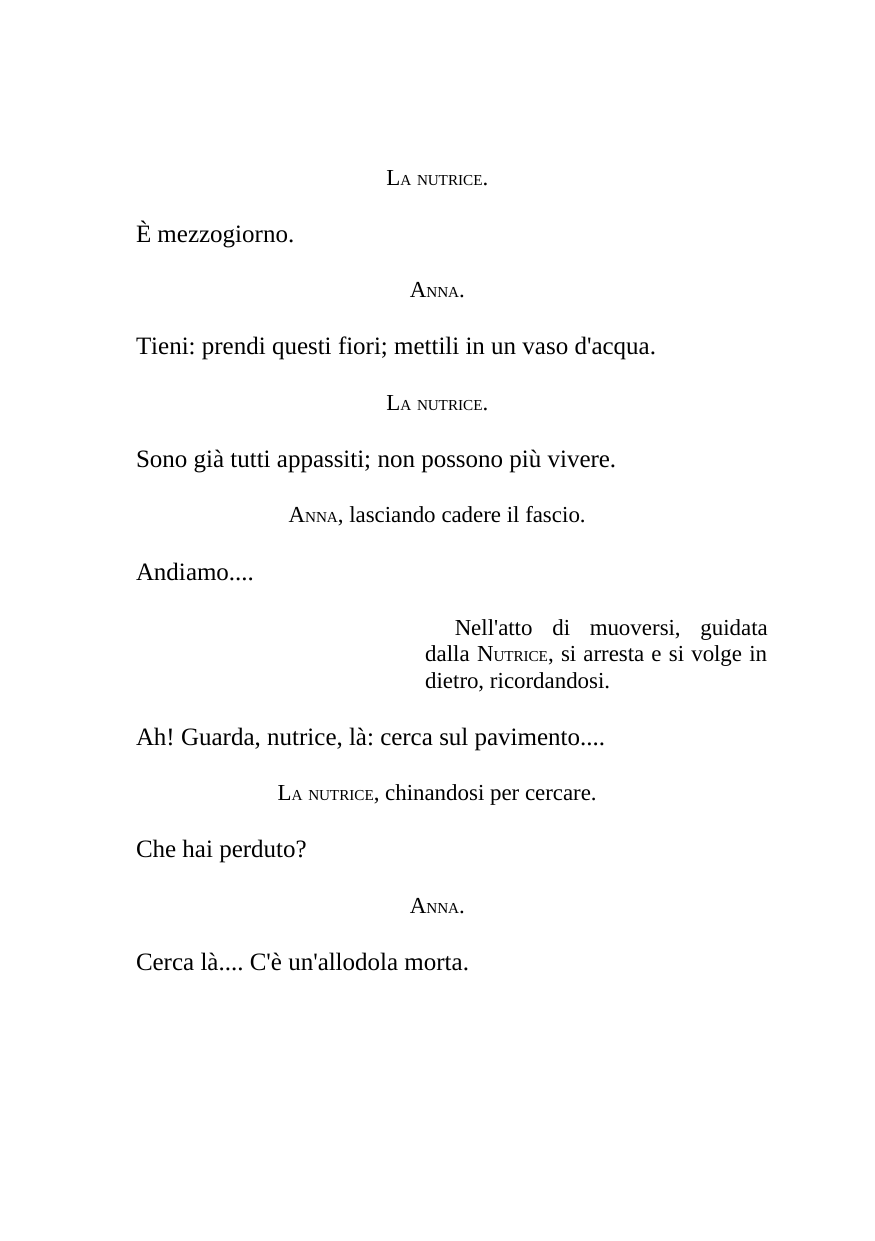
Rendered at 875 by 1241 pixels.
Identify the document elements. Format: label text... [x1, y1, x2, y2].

text Cerca là.... C'è un'allodola morta. [106, 947, 768, 976]
text Nell'atto di muoversi, guidata dalla Nutrice, si arresta e si volge in dietro, ricordandosi. [425, 614, 768, 693]
text La nutrice. [106, 389, 768, 415]
text È mezzogiorno. [106, 219, 768, 248]
text Sono già tutti appassiti; non possono più vivere. [106, 444, 768, 473]
text Anna, lasciando cadere il fascio. [106, 502, 768, 528]
text Anna. [106, 892, 768, 918]
text Tieni: prendi questi fiori; mettili in un vaso d'acqua. [106, 331, 768, 360]
text Anna. [106, 276, 768, 303]
text Andiamo.... [106, 557, 768, 585]
text Che hai perduto? [106, 834, 768, 863]
text Ah! Guarda, nutrice, là: cerca sul pavimento.... [106, 722, 768, 751]
text La nutrice. [106, 164, 768, 190]
text La nutrice, chinandosi per cercare. [106, 779, 768, 806]
